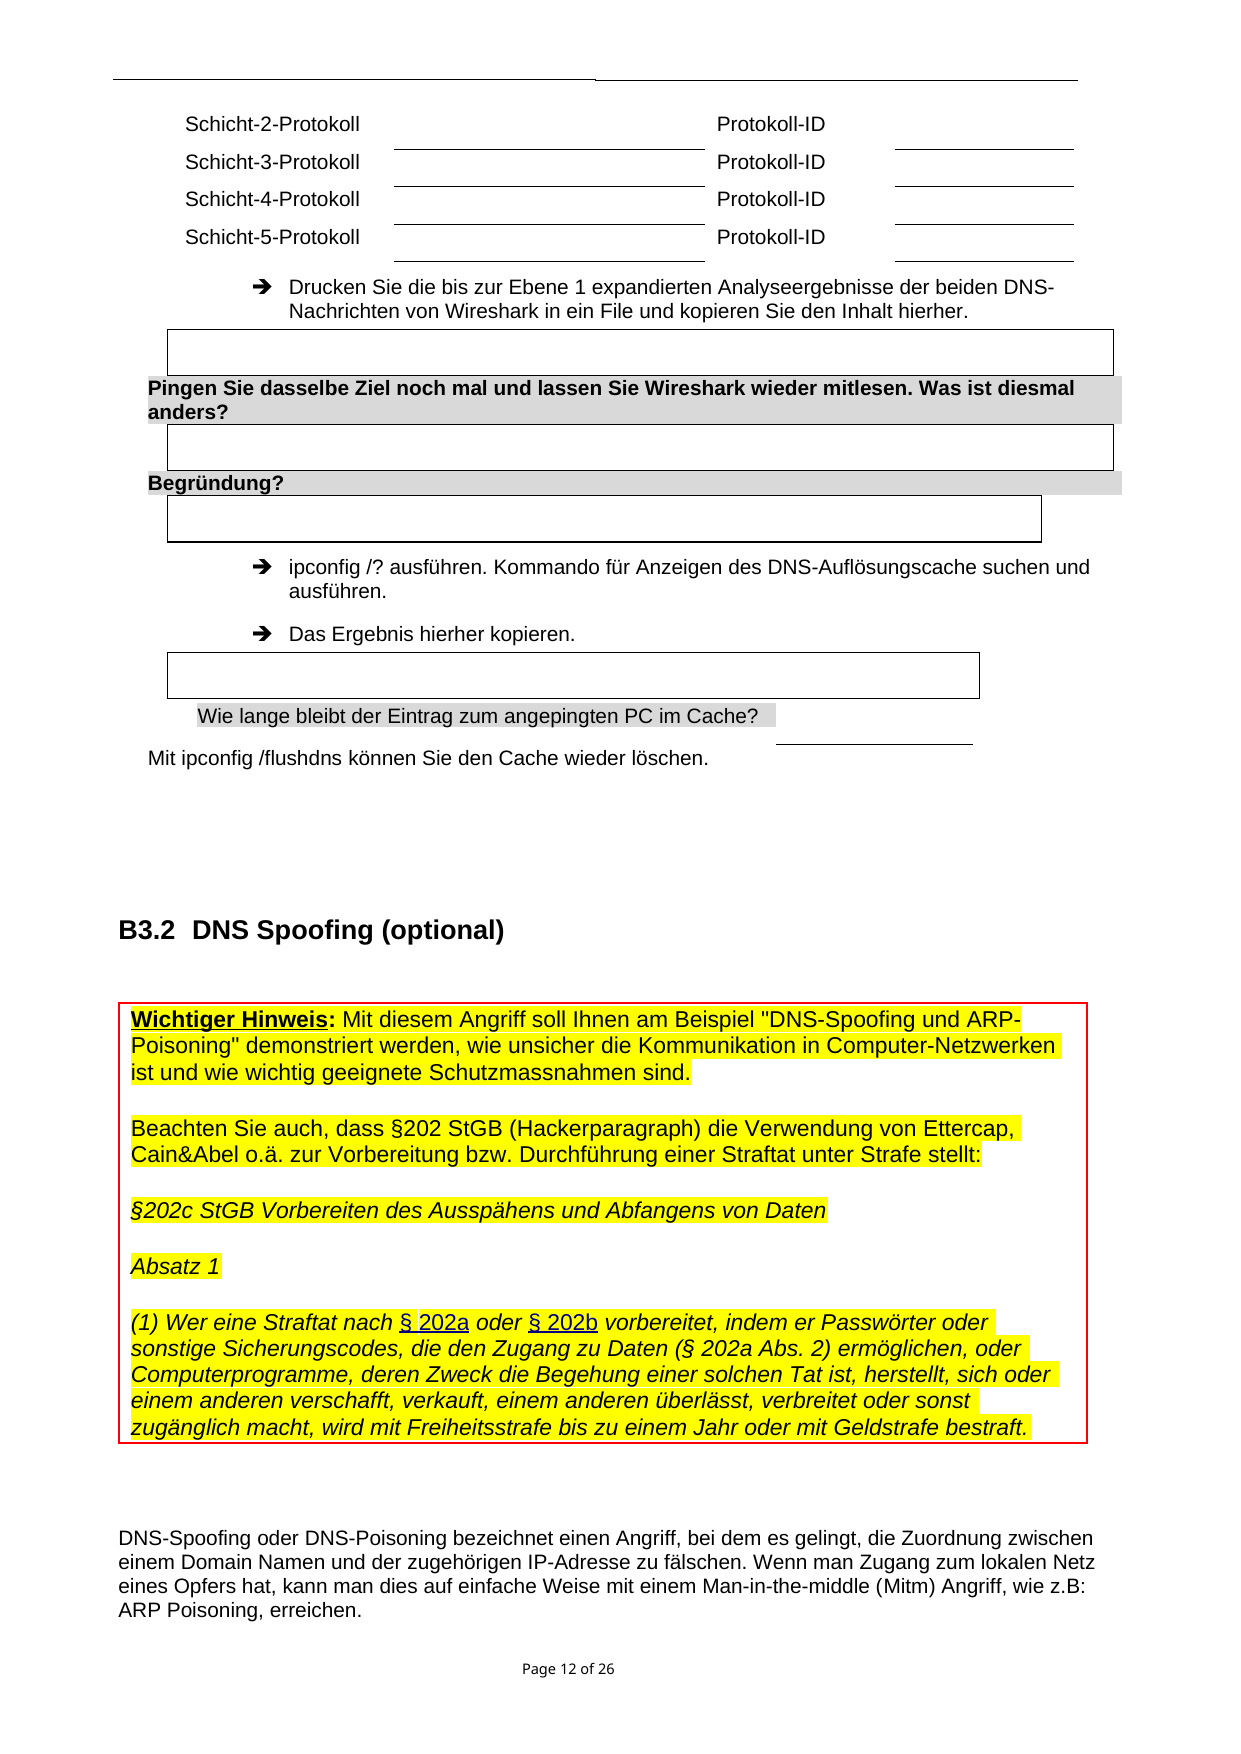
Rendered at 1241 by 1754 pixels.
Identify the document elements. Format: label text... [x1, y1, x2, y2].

text Begründung? [148, 471, 1122, 495]
table_header Wichtiger Hinweis: Mit diesem Angriff soll Ihnen am Beispiel "DNS-Spoofing und ARP-Poisoning" demonstriert werden, wie unsicher die Kommunikation in Computer-Netzwerken ist und wie wichtig geeignete Schutzmassnahmen sind. Beachten Sie auch, dass §202 StGB (Hackerparagraph) die Verwendung von Ettercap, Cain&Abel o.ä. zur Vorbereitung bzw. Durchführung einer Straftat unter Strafe stellt: §202c StGB Vorbereiten des Ausspähens und Abfangens von Daten Absatz 1 (1) Wer eine Straftat nach § 202a oder § 202b vorbereitet, indem er Passwörter oder sonstige Sicherungscodes, die den Zugang zu Daten (§ 202a Abs. 2) ermöglichen, oder Computerprogramme, deren Zweck die Begehung einer solchen Tat ist, herstellt, sich oder einem anderen verschafft, verkauft, einem anderen überlässt, verbreitet oder sonst zugänglich macht, wird mit Freiheitsstrafe bis zu einem Jahr oder mit Geldstrafe bestraft. [120, 1004, 1086, 1442]
table_cell [776, 699, 973, 744]
table_cell Schicht-4-Protokoll [174, 186, 394, 224]
table_cell Protokoll-ID [705, 186, 894, 224]
table_header [895, 112, 1074, 149]
table_cell [394, 187, 705, 224]
table_cell [895, 150, 1074, 186]
table_header [168, 496, 1041, 541]
table_cell Protokoll-ID [705, 224, 894, 261]
table_header [118, 1444, 1088, 1474]
list Das Ergebnis hierher kopieren. [251, 622, 1122, 646]
table_header [168, 653, 979, 698]
table_header Schicht-2-Protokoll [174, 112, 394, 149]
table_cell Schicht-5-Protokoll [174, 224, 394, 261]
subtitle B3.2 DNS Spoofing (optional) [118, 914, 1122, 945]
text DNS-Spoofing oder DNS-Poisoning bezeichnet einen Angriff, bei dem es gelingt, die Zuordnung zwischen einem Domain Namen und der zugehörigen IP-Adresse zu fälschen. Wenn man Zugang zum lokalen Netz eines Opfers hat, kann man dies auf einfache Weise mit einem Man-in-the-middle (Mitm) Angriff, wie z.B: ARP Poisoning, erreichen. [118, 1526, 1122, 1622]
table_cell [895, 225, 1074, 261]
table_cell [394, 225, 705, 261]
list ipconfig /? ausführen. Kommando für Anzeigen des DNS-Auflösungscache suchen und ausführen. [251, 555, 1122, 603]
list Drucken Sie die bis zur Ebene 1 expandierten Analyseergebnisse der beiden DNS-Nachrichten von Wireshark in ein File und kopieren Sie den Inhalt hierher. [251, 275, 1122, 323]
text Pingen Sie dasselbe Ziel noch mal und lassen Sie Wireshark wieder mitlesen. Was ist diesmal anders? [148, 376, 1122, 424]
table_header [394, 112, 705, 149]
table_cell [394, 150, 705, 186]
table_cell Wie lange bleibt der Eintrag zum angepingten PC im Cache? [168, 699, 776, 744]
table_cell [973, 699, 979, 744]
table_cell Schicht-3-Protokoll [174, 149, 394, 186]
table_header [168, 330, 1113, 375]
table_cell [895, 187, 1074, 224]
text Mit ipconfig /flushdns können Sie den Cache wieder löschen. [148, 745, 1122, 769]
table_header Protokoll-ID [705, 112, 894, 149]
table_header [168, 425, 1113, 470]
table_cell Protokoll-ID [705, 149, 894, 186]
